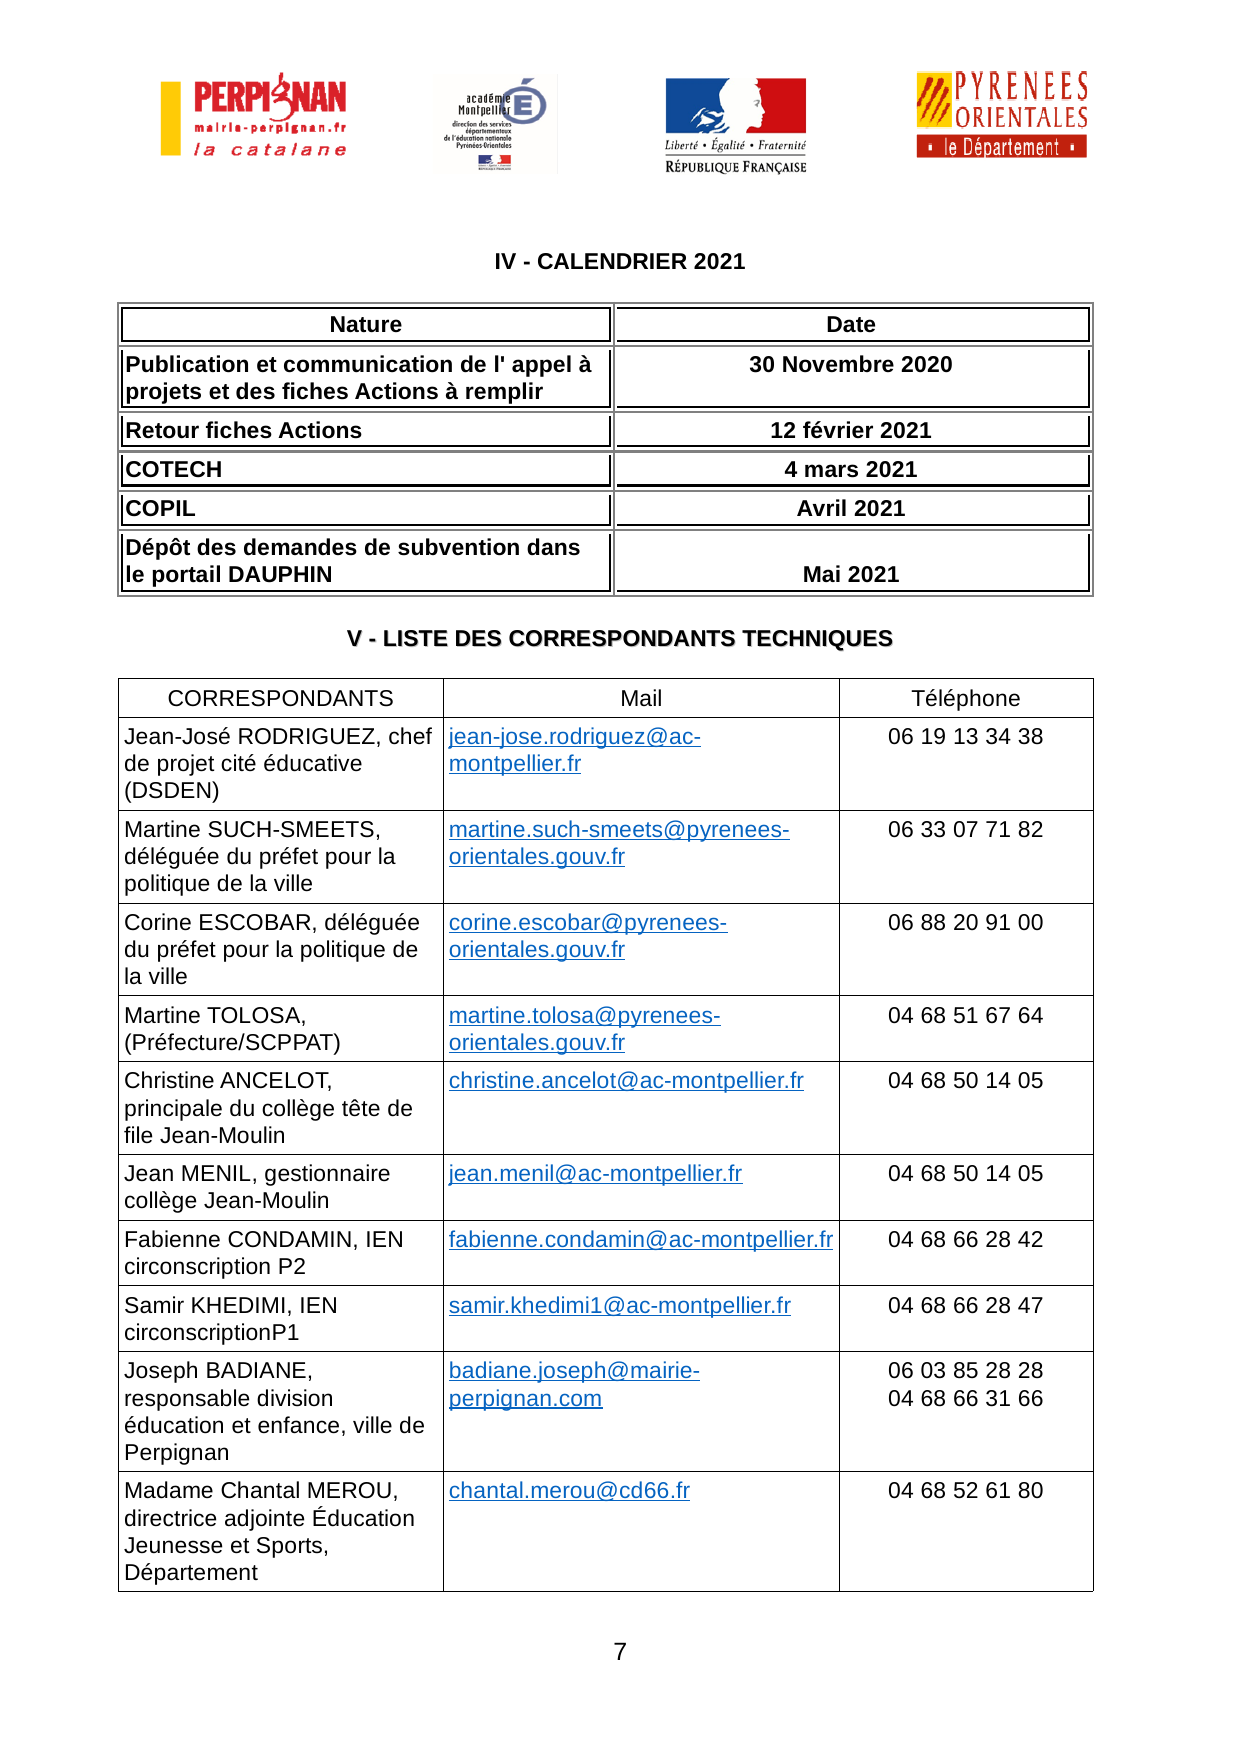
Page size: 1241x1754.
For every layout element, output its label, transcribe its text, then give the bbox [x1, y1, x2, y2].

table_cell Fabienne CONDAMIN, IEN circonscription P2 [119, 1221, 443, 1285]
table_cell Madame Chantal MEROU, directrice adjointe Éducation Jeunesse et Sports, Département [119, 1472, 443, 1591]
table_cell Avril 2021 [615, 492, 1092, 529]
table_cell Corine ESCOBAR, déléguée du préfet pour la politique de la ville [119, 904, 443, 995]
text V - LISTE DES CORRESPONDANTS TECHNIQUES [118, 624, 1122, 651]
table_header CORRESPONDANTS [119, 679, 443, 717]
table_cell Publication et communication de l' appel à projets et des fiches Actions à remplir [119, 347, 613, 411]
table_cell fabienne.condamin@ac-montpellier.fr [444, 1221, 839, 1285]
table_cell 30 Novembre 2020 [615, 347, 1092, 411]
table_cell martine.tolosa@pyrenees-orientales.gouv.fr [444, 996, 839, 1061]
table_cell corine.escobar@pyrenees-orientales.gouv.fr [444, 904, 839, 995]
table_cell Jean-José RODRIGUEZ, chef de projet cité éducative (DSDEN) [119, 718, 443, 810]
table_cell 04 68 52 61 80 [840, 1472, 1093, 1591]
picture [664, 78, 807, 175]
table_cell 06 88 20 91 00 [840, 904, 1093, 995]
table_cell COTECH [119, 453, 613, 489]
table_cell samir.khedimi1@ac-montpellier.fr [444, 1286, 839, 1351]
table_cell martine.such-smeets@pyrenees-orientales.gouv.fr [444, 811, 839, 902]
table_cell badiane.joseph@mairie-perpignan.com [444, 1352, 839, 1471]
table_cell 04 68 66 28 47 [840, 1286, 1093, 1351]
table_cell Martine SUCH-SMEETS, déléguée du préfet pour la politique de la ville [119, 811, 443, 902]
table_cell jean.menil@ac-montpellier.fr [444, 1155, 839, 1219]
table_cell 12 février 2021 [615, 413, 1092, 450]
text IV - CALENDRIER 2021 [118, 247, 1122, 274]
table_cell COPIL [119, 492, 613, 529]
table_cell 04 68 51 67 64 [840, 996, 1093, 1061]
table_header Nature [119, 304, 613, 345]
table_header Date [615, 304, 1092, 345]
table_cell Christine ANCELOT, principale du collège tête de file Jean-Moulin [119, 1062, 443, 1154]
picture [912, 66, 1091, 165]
table_cell 04 68 50 14 05 [840, 1155, 1093, 1219]
table_cell 04 68 66 28 42 [840, 1221, 1093, 1285]
table_cell chantal.merou@cd66.fr [444, 1472, 839, 1591]
table_cell 04 68 50 14 05 [840, 1062, 1093, 1154]
table_cell christine.ancelot@ac-montpellier.fr [444, 1062, 839, 1154]
table_cell 06 19 13 34 38 [840, 718, 1093, 810]
table_cell Samir KHEDIMI, IEN circonscriptionP1 [119, 1286, 443, 1351]
table_cell 4 mars 2021 [615, 453, 1092, 489]
table_cell Jean MENIL, gestionnaire collège Jean-Moulin [119, 1155, 443, 1219]
table_header Téléphone [840, 679, 1093, 717]
table_cell 06 33 07 71 82 [840, 811, 1093, 902]
table_cell Mai 2021 [615, 531, 1092, 595]
picture [432, 73, 558, 174]
table_cell Dépôt des demandes de subvention dans le portail DAUPHIN [119, 531, 613, 595]
table_cell Joseph BADIANE, responsable division éducation et enfance, ville de Perpignan [119, 1352, 443, 1471]
table_cell jean-jose.rodriguez@ac-montpellier.fr [444, 718, 839, 810]
table_cell 06 03 85 28 28 04 68 66 31 66 [840, 1352, 1093, 1471]
table_header Mail [444, 679, 839, 717]
table_cell Retour fiches Actions [119, 413, 613, 450]
table_cell Martine TOLOSA, (Préfecture/SCPPAT) [119, 996, 443, 1061]
